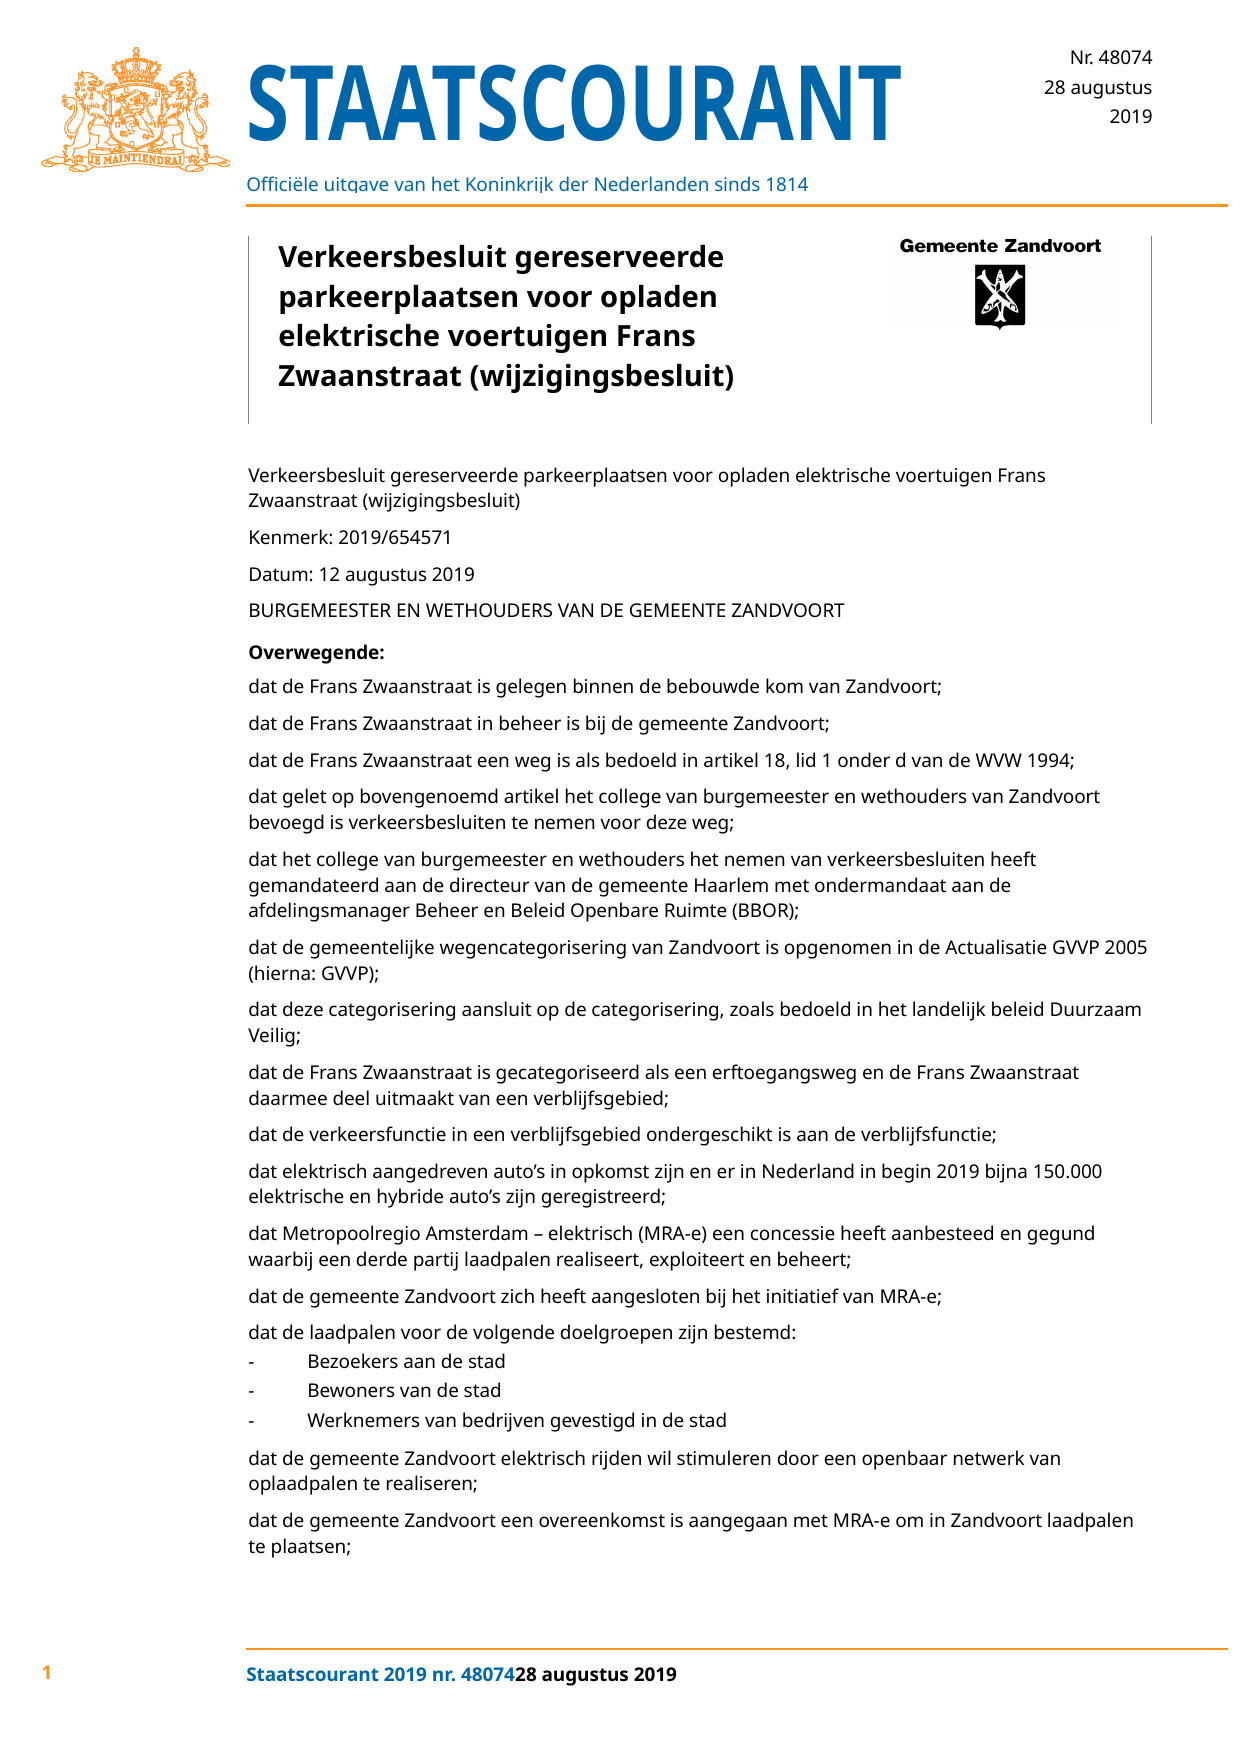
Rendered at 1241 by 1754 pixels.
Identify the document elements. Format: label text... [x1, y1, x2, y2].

text dat Metropoolregio Amsterdam – elektrisch (MRA-e) een concessie heeft aanbesteed en gegund waarbij een derde partij laadpalen realiseert, exploiteert en beheert; [248, 1220, 1152, 1272]
text dat het college van burgemeester en wethouders het nemen van verkeersbesluiten heeft gemandateerd aan de directeur van de gemeente Haarlem met ondermandaat aan de afdelingsmanager Beheer en Beleid Openbare Ruimte (BBOR); [248, 846, 1152, 923]
text dat elektrisch aangedreven auto’s in opkomst zijn en er in Nederland in begin 2019 bijna 150.000 elektrische en hybride auto’s zijn geregistreerd; [248, 1158, 1152, 1209]
text dat gelet op bovengenoemd artikel het college van burgemeester en wethouders van Zandvoort bevoegd is verkeersbesluiten te nemen voor deze weg; [248, 784, 1152, 835]
picture [41, 47, 231, 172]
list Werknemers van bedrijven gevestigd in de stad [248, 1407, 1152, 1433]
text dat de gemeente Zandvoort elektrisch rijden wil stimuleren door een openbaar netwerk van oplaadpalen te realiseren; [248, 1445, 1152, 1496]
text dat de gemeentelijke wegencategorisering van Zandvoort is opgenomen in de Actualisatie GVVP 2005 (hierna: GVVP); [248, 934, 1152, 986]
picture [882, 236, 1119, 331]
text Datum: 12 augustus 2019 [248, 561, 1152, 587]
table_header [850, 236, 1151, 424]
text dat de Frans Zwaanstraat is gelegen binnen de bebouwde kom van Zandvoort; [248, 674, 1152, 699]
text Verkeersbesluit gereserveerde parkeerplaatsen voor opladen elektrische voertuigen Frans Zwaanstraat (wijzigingsbesluit) [248, 462, 1152, 513]
text dat deze categorisering aansluit op de categorisering, zoals bedoeld in het landelijk beleid Duurzaam Veilig; [248, 997, 1152, 1048]
text dat de Frans Zwaanstraat in beheer is bij de gemeente Zandvoort; [248, 710, 1152, 736]
list Bewoners van de stad [248, 1377, 1152, 1403]
text dat de Frans Zwaanstraat is gecategoriseerd als een erftoegangsweg en de Frans Zwaanstraat daarmee deel uitmaakt van een verblijfsgebied; [248, 1059, 1152, 1110]
text dat de verkeersfunctie in een verblijfsgebied ondergeschikt is aan de verblijfsfunctie; [248, 1121, 1152, 1147]
text Overwegende: [248, 639, 1152, 665]
text dat de Frans Zwaanstraat een weg is als bedoeld in artikel 18, lid 1 onder d van de WVW 1994; [248, 747, 1152, 773]
text BURGEMEESTER EN WETHOUDERS VAN DE GEMEENTE ZANDVOORT [248, 598, 1152, 623]
list Bezoekers aan de stad [248, 1348, 1152, 1373]
table_header Verkeersbesluit gereserveerde parkeerplaatsen voor opladen elektrische voertuigen Frans Zwaanstraat (wijzigingsbesluit) [249, 236, 850, 424]
text dat de gemeente Zandvoort zich heeft aangesloten bij het initiatief van MRA-e; [248, 1283, 1152, 1308]
text dat de gemeente Zandvoort een overeenkomst is aangegaan met MRA-e om in Zandvoort laadpalen te plaatsen; [248, 1507, 1152, 1559]
text dat de laadpalen voor de volgende doelgroepen zijn bestemd: [248, 1319, 1152, 1345]
text Kenmerk: 2019/654571 [248, 524, 1152, 550]
